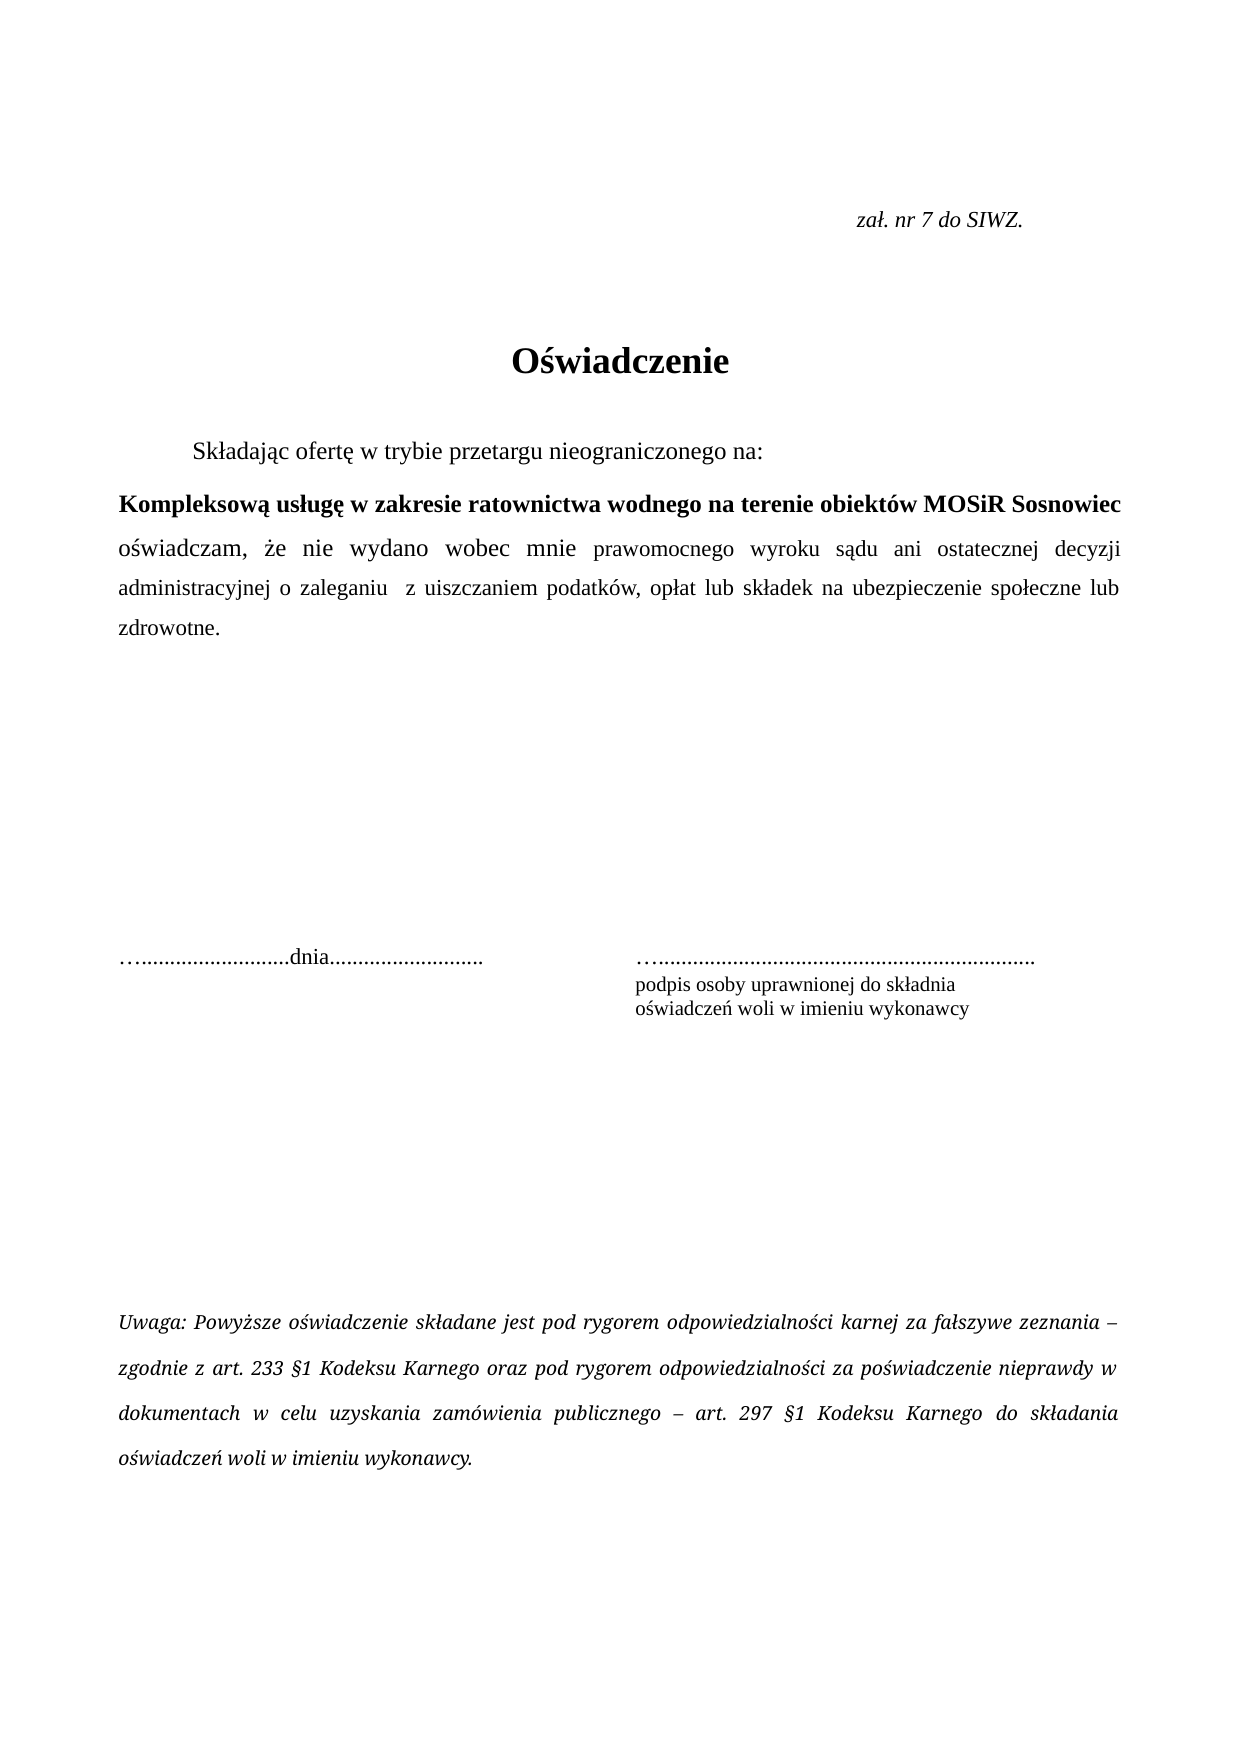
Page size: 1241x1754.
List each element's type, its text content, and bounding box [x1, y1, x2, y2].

text Oświadczenie [118, 338, 1122, 382]
text Uwaga: Powyższe oświadczenie składane jest pod rygorem odpowiedzialności karnej za fałszywe zeznania – zgodnie z art. 233 §1 Kodeksu Karnego oraz pod rygorem odpowiedzialności za poświadczenie nieprawdy w dokumentach w celu uzyskania zamówienia publicznego – art. 297 §1 Kodeksu Karnego do składania oświadczeń woli w imieniu wykonawcy. [118, 1309, 1122, 1491]
text oświadczam, że nie wydano wobec mnie prawomocnego wyroku sądu ani ostatecznej decyzji administracyjnej o zaleganiu z uiszczaniem podatków, opłat lub składek na ubezpieczenie społeczne lub zdrowotne. [118, 533, 1122, 640]
text Kompleksową usługę w zakresie ratownictwa wodnego na terenie obiektów MOSiR Sosnowiec [118, 489, 1122, 518]
text …..........................dnia........................... ….................................................................. [118, 943, 1122, 970]
text zał. nr 7 do SIWZ. [118, 204, 1122, 233]
text Składając ofertę w trybie przetargu nieograniczonego na: [118, 425, 1122, 468]
text podpis osoby uprawnionej do składnia oświadczeń woli w imieniu wykonawcy [118, 970, 1122, 1020]
